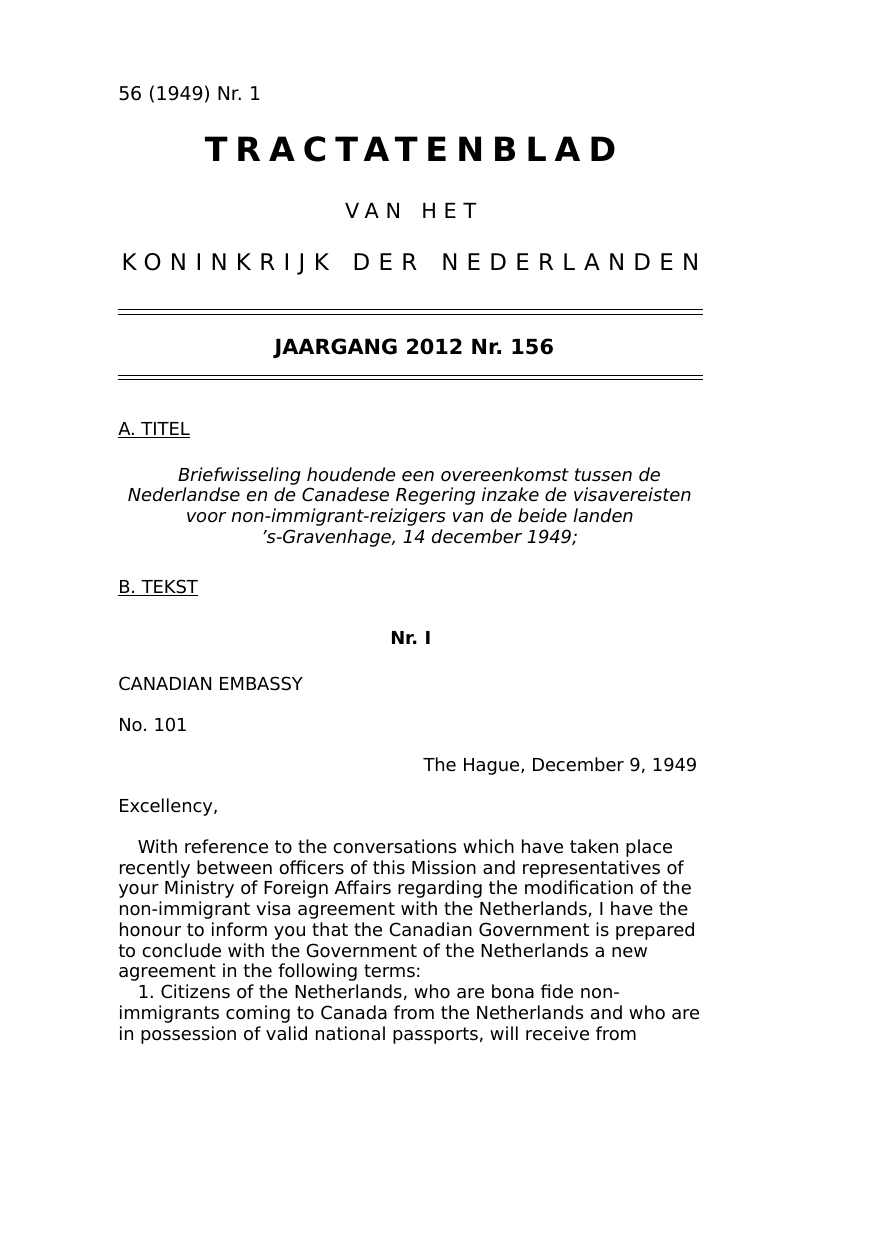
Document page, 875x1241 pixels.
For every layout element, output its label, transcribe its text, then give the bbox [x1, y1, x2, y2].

text KONINKRIJK DER NEDERLANDEN [118, 249, 703, 276]
text No. 101 [118, 714, 703, 735]
subtitle B. TEKST [118, 577, 703, 598]
text Excellency, [118, 796, 703, 817]
text JAARGANG 2012 Nr. 156 [118, 335, 703, 359]
subtitle Nr. I [118, 628, 703, 649]
text 1. Citizens of the Netherlands, who are bona fide non-immigrants coming to Canada from the Netherlands and who are in possession of valid national passports, will receive from [118, 982, 703, 1044]
text VAN HET [118, 199, 703, 223]
text ’s-Gravenhage, 14 december 1949; [118, 527, 703, 547]
text Briefwisseling houdende een overeenkomst tussen de Nederlandse en de Canadese Regering inzake de visavereisten voor non-immigrant-reizigers van de beide landen [118, 464, 703, 527]
text CANADIAN EMBASSY [118, 674, 703, 694]
text The Hague, December 9, 1949 [118, 755, 703, 776]
text 56 (1949) Nr. 1 [118, 83, 703, 105]
subtitle A. TITEL [118, 419, 703, 439]
text With reference to the conversations which have taken place recently between officers of this Mission and representatives of your Ministry of Foreign Affairs regarding the modification of the non-immigrant visa agreement with the Netherlands, I have the honour to inform you that the Canadian Government is prepared to conclude with the Government of the Netherlands a new agreement in the following terms: [118, 837, 703, 982]
text TRACTATENBLAD [118, 130, 703, 169]
